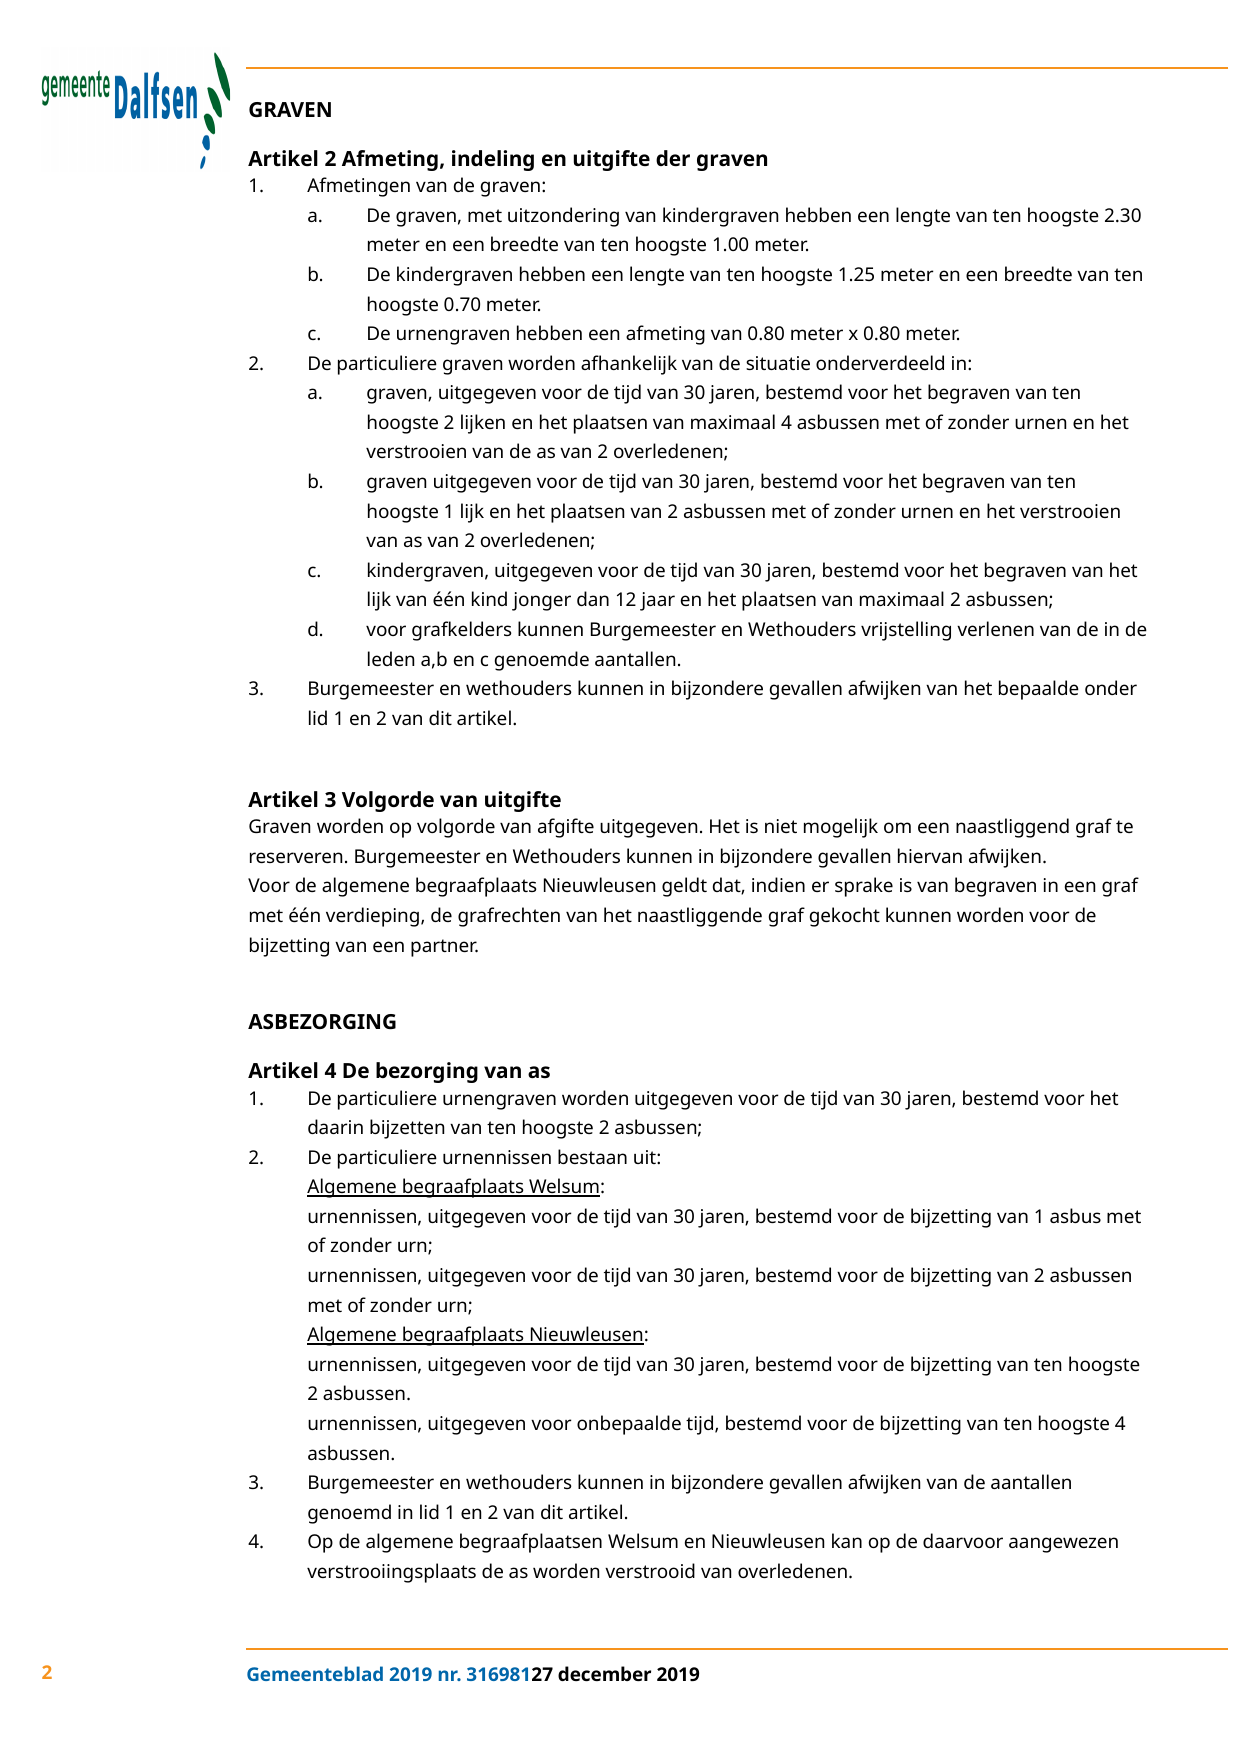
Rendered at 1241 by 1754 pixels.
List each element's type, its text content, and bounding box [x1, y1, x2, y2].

text Artikel 3 Volgorde van uitgifte [248, 785, 1152, 813]
text GRAVEN [248, 95, 1152, 123]
list Afmetingen van de graven: [248, 172, 1152, 198]
list Algemene begraafplaats Nieuwleusen: [248, 1321, 1152, 1347]
list kindergraven, uitgegeven voor de tijd van 30 jaren, bestemd voor het begraven van het lijk van één kind jonger dan 12 jaar en het plaatsen van maximaal 2 asbussen; [307, 557, 1152, 612]
text ASBEZORGING [248, 1007, 1152, 1035]
list De graven, met uitzondering van kindergraven hebben een lengte van ten hoogste 2.30 meter en een breedte van ten hoogste 1.00 meter. [307, 202, 1152, 257]
list graven uitgegeven voor de tijd van 30 jaren, bestemd voor het begraven van ten hoogste 1 lijk en het plaatsen van 2 asbussen met of zonder urnen en het verstrooien van as van 2 overledenen; [307, 468, 1152, 553]
list De urnengraven hebben een afmeting van 0.80 meter x 0.80 meter. [307, 320, 1152, 346]
list De kindergraven hebben een lengte van ten hoogste 1.25 meter en een breedte van ten hoogste 0.70 meter. [307, 261, 1152, 317]
list De particuliere urnengraven worden uitgegeven voor de tijd van 30 jaren, bestemd voor het daarin bijzetten van ten hoogste 2 asbussen; [248, 1085, 1152, 1140]
list Op de algemene begraafplaatsen Welsum en Nieuwleusen kan op de daarvoor aangewezen verstrooiingsplaats de as worden verstrooid van overledenen. [248, 1528, 1152, 1584]
list urnennissen, uitgegeven voor de tijd van 30 jaren, bestemd voor de bijzetting van 2 asbussen met of zonder urn; [248, 1262, 1152, 1317]
text Artikel 4 De bezorging van as [248, 1056, 1152, 1085]
text Artikel 2 Afmeting, indeling en uitgifte der graven [248, 144, 1152, 172]
list De particuliere graven worden afhankelijk van de situatie onderverdeeld in: [248, 350, 1152, 376]
list voor grafkelders kunnen Burgemeester en Wethouders vrijstelling verlenen van de in de leden a,b en c genoemde aantallen. [307, 616, 1152, 672]
list De particuliere urnennissen bestaan uit: [248, 1144, 1152, 1169]
list Burgemeester en wethouders kunnen in bijzondere gevallen afwijken van het bepaalde onder lid 1 en 2 van dit artikel. [248, 675, 1152, 731]
list urnennissen, uitgegeven voor de tijd van 30 jaren, bestemd voor de bijzetting van 1 asbus met of zonder urn; [248, 1203, 1152, 1258]
list Algemene begraafplaats Welsum: [248, 1173, 1152, 1199]
text Voor de algemene begraafplaats Nieuwleusen geldt dat, indien er sprake is van begraven in een graf met één verdieping, de grafrechten van het naastliggende graf gekocht kunnen worden voor de bijzetting van een partner. [248, 873, 1152, 957]
list urnennissen, uitgegeven voor de tijd van 30 jaren, bestemd voor de bijzetting van ten hoogste 2 asbussen. [248, 1351, 1152, 1406]
list graven, uitgegeven voor de tijd van 30 jaren, bestemd voor het begraven van ten hoogste 2 lijken en het plaatsen van maximaal 4 asbussen met of zonder urnen en het verstrooien van de as van 2 overledenen; [307, 379, 1152, 464]
list Burgemeester en wethouders kunnen in bijzondere gevallen afwijken van de aantallen genoemd in lid 1 en 2 van dit artikel. [248, 1469, 1152, 1524]
picture [41, 47, 231, 172]
list urnennissen, uitgegeven voor onbepaalde tijd, bestemd voor de bijzetting van ten hoogste 4 asbussen. [248, 1410, 1152, 1465]
text Graven worden op volgorde van afgifte uitgegeven. Het is niet mogelijk om een naastliggend graf te reserveren. Burgemeester en Wethouders kunnen in bijzondere gevallen hiervan afwijken. [248, 813, 1152, 869]
